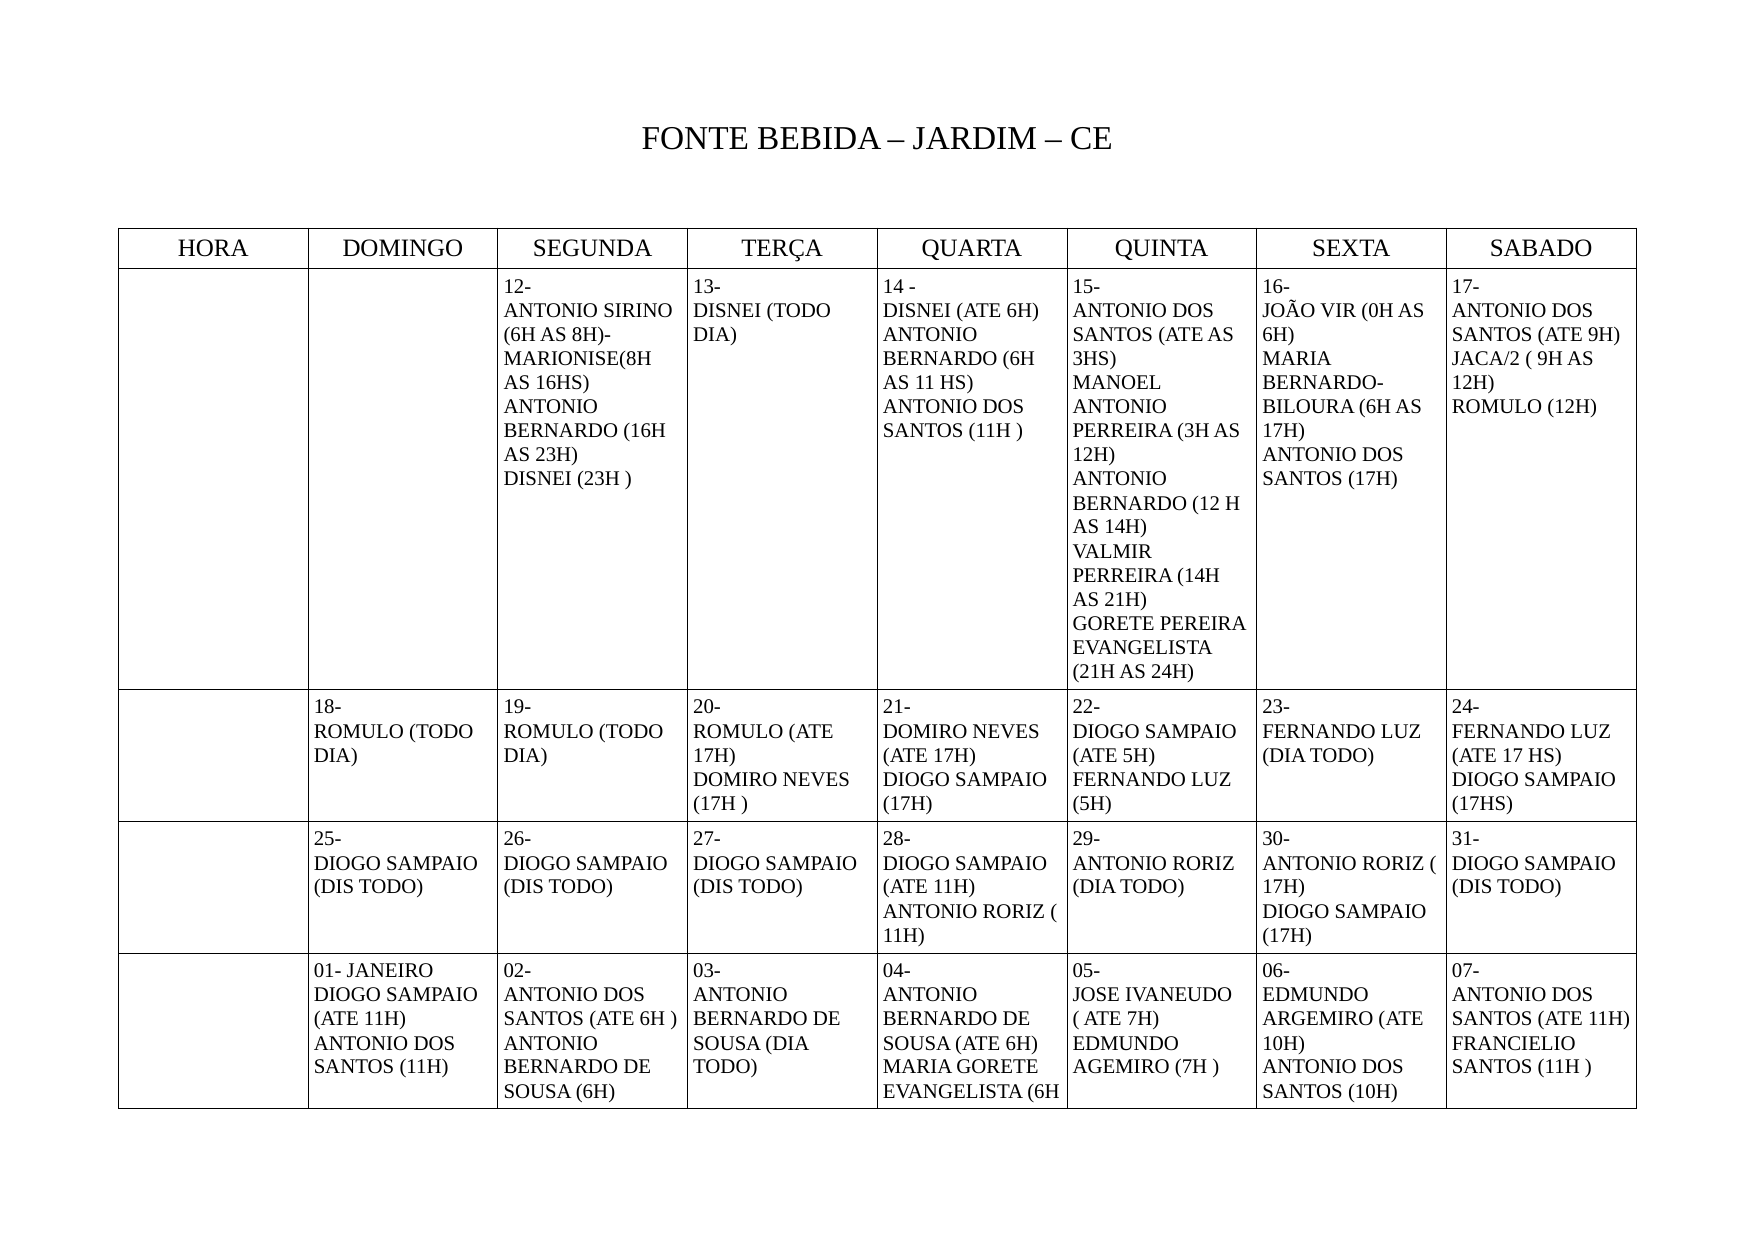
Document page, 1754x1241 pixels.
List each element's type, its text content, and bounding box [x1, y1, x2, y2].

table_cell 19- ROMULO (TODO DIA) [498, 690, 687, 821]
table_cell 28- DIOGO SAMPAIO (ATE 11H) ANTONIO RORIZ ( 11H) [878, 822, 1067, 952]
table_cell 17- ANTONIO DOS SANTOS (ATE 9H) JACA/2 ( 9H AS 12H) ROMULO (12H) [1447, 269, 1636, 689]
table_cell 30- ANTONIO RORIZ ( 17H) DIOGO SAMPAIO (17H) [1257, 822, 1446, 952]
table_cell 24- FERNANDO LUZ (ATE 17 HS) DIOGO SAMPAIO (17HS) [1447, 690, 1636, 821]
table_cell 12- ANTONIO SIRINO (6H AS 8H)- MARIONISE(8H AS 16HS) ANTONIO BERNARDO (16H AS 23H) DISNEI (23H ) [498, 269, 687, 689]
table_cell [119, 690, 308, 821]
table_cell 23- FERNANDO LUZ (DIA TODO) [1257, 690, 1446, 821]
table_cell 05- JOSE IVANEUDO ( ATE 7H) EDMUNDO AGEMIRO (7H ) [1068, 954, 1256, 1108]
table_header SEGUNDA [498, 229, 687, 268]
table_cell 06- EDMUNDO ARGEMIRO (ATE 10H) ANTONIO DOS SANTOS (10H) [1257, 954, 1446, 1108]
table_cell 14 - DISNEI (ATE 6H) ANTONIO BERNARDO (6H AS 11 HS) ANTONIO DOS SANTOS (11H ) [878, 269, 1067, 689]
table_cell 20- ROMULO (ATE 17H) DOMIRO NEVES (17H ) [688, 690, 877, 821]
table_cell 31- DIOGO SAMPAIO (DIS TODO) [1447, 822, 1636, 952]
table_cell 29- ANTONIO RORIZ (DIA TODO) [1068, 822, 1256, 952]
table_header HORA [119, 229, 308, 268]
table_header SEXTA [1257, 229, 1446, 268]
table_header QUINTA [1068, 229, 1256, 268]
table_cell [119, 269, 308, 689]
table_cell 03- ANTONIO BERNARDO DE SOUSA (DIA TODO) [688, 954, 877, 1108]
table_cell 07- ANTONIO DOS SANTOS (ATE 11H) FRANCIELIO SANTOS (11H ) [1447, 954, 1636, 1108]
table_cell 02- ANTONIO DOS SANTOS (ATE 6H ) ANTONIO BERNARDO DE SOUSA (6H) [498, 954, 687, 1108]
table_cell 01- JANEIRO DIOGO SAMPAIO (ATE 11H) ANTONIO DOS SANTOS (11H) [309, 954, 497, 1108]
table_cell 25- DIOGO SAMPAIO (DIS TODO) [309, 822, 497, 952]
table_cell [309, 269, 497, 689]
table_cell [119, 822, 308, 952]
table_header QUARTA [878, 229, 1067, 268]
table_cell 22- DIOGO SAMPAIO (ATE 5H) FERNANDO LUZ (5H) [1068, 690, 1256, 821]
table_cell 15- ANTONIO DOS SANTOS (ATE AS 3HS) MANOEL ANTONIO PERREIRA (3H AS 12H) ANTONIO BERNARDO (12 H AS 14H) VALMIR PERREIRA (14H AS 21H) GORETE PEREIRA EVANGELISTA (21H AS 24H) [1068, 269, 1256, 689]
table_cell 04- ANTONIO BERNARDO DE SOUSA (ATE 6H) MARIA GORETE EVANGELISTA (6H [878, 954, 1067, 1108]
table_cell 26- DIOGO SAMPAIO (DIS TODO) [498, 822, 687, 952]
table_header DOMINGO [309, 229, 497, 268]
text FONTE BEBIDA – JARDIM – CE [118, 118, 1636, 156]
table_cell 21- DOMIRO NEVES (ATE 17H) DIOGO SAMPAIO (17H) [878, 690, 1067, 821]
table_cell 16- JOÃO VIR (0H AS 6H) MARIA BERNARDO- BILOURA (6H AS 17H) ANTONIO DOS SANTOS (17H) [1257, 269, 1446, 689]
table_cell [119, 954, 308, 1108]
table_header SABADO [1447, 229, 1636, 268]
table_cell 27- DIOGO SAMPAIO (DIS TODO) [688, 822, 877, 952]
table_cell 18- ROMULO (TODO DIA) [309, 690, 497, 821]
table_cell 13- DISNEI (TODO DIA) [688, 269, 877, 689]
table_header TERÇA [688, 229, 877, 268]
